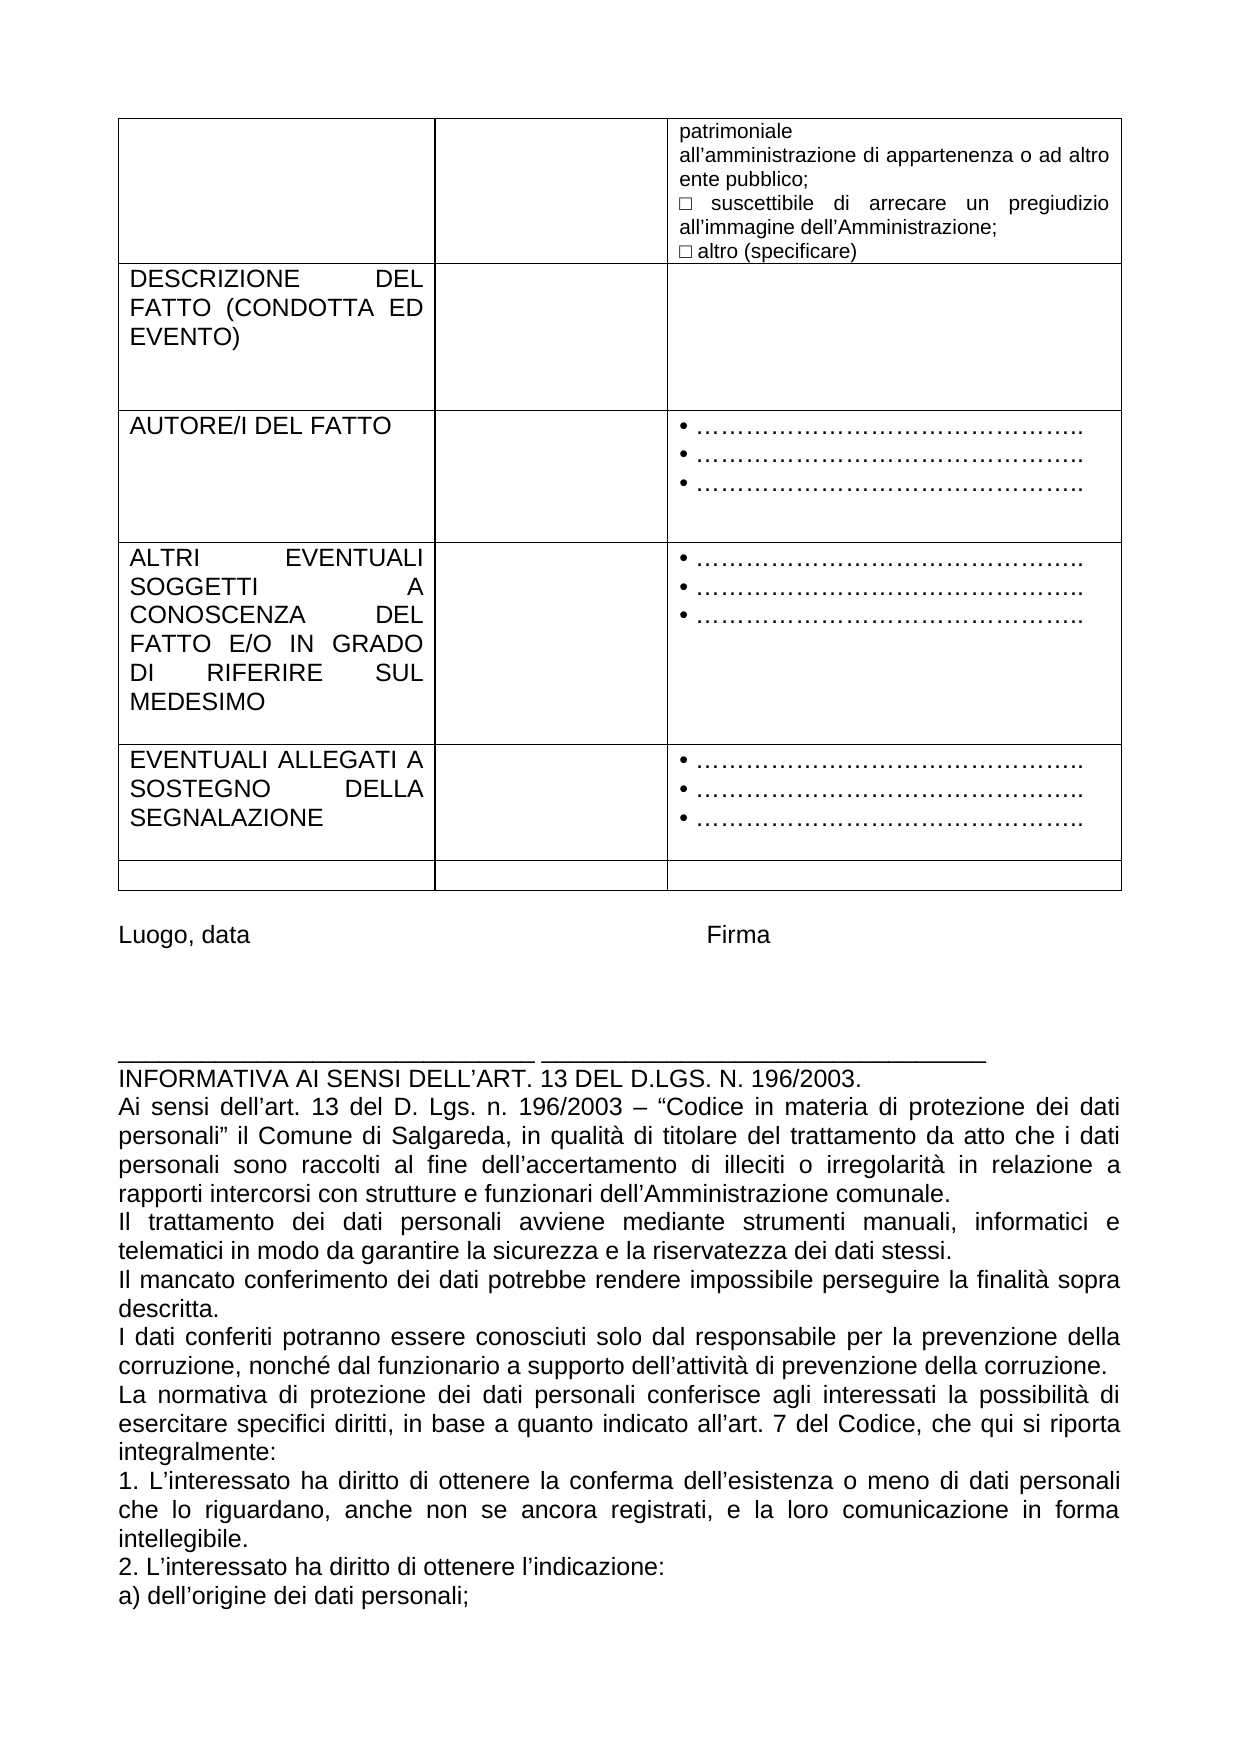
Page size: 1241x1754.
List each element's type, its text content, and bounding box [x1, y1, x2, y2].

table_cell [668, 861, 1121, 890]
table_cell • ……………………………………….. • ……………………………………….. • ……………………………………….. [668, 543, 1121, 744]
table_cell patrimoniale all’amministrazione di appartenenza o ad altro ente pubblico; □ suscettibile di arrecare un pregiudizio all’immagine dell’Amministrazione; □ altro (specificare) [668, 119, 1121, 263]
table_cell [436, 411, 667, 542]
table_cell [119, 119, 434, 263]
table_cell EVENTUALI ALLEGATI A SOSTEGNO DELLA SEGNALAZIONE [119, 745, 434, 860]
table_cell [668, 264, 1121, 409]
table_cell [436, 745, 667, 860]
text INFORMATIVA AI SENSI DELL’ART. 13 DEL D.LGS. N. 196/2003. [118, 1063, 1122, 1092]
table_cell • ……………………………………….. • ……………………………………….. • ……………………………………….. [668, 411, 1121, 542]
text Luogo, data Firma [118, 920, 1122, 948]
table_cell • ……………………………………….. • ……………………………………….. • ……………………………………….. [668, 745, 1121, 860]
text 1. L’interessato ha diritto di ottenere la conferma dell’esistenza o meno di dati personali che lo riguardano, anche non se ancora registrati, e la loro comunicazione in forma intellegibile. [118, 1466, 1122, 1552]
table_cell AUTORE/I DEL FATTO [119, 411, 434, 542]
text 2. L’interessato ha diritto di ottenere l’indicazione: [118, 1552, 1122, 1581]
table_cell DESCRIZIONE DEL FATTO (CONDOTTA ED EVENTO) [119, 264, 434, 409]
table_cell [436, 119, 667, 263]
table_cell [436, 543, 667, 744]
text La normativa di protezione dei dati personali conferisce agli interessati la possibilità di esercitare specifici diritti, in base a quanto indicato all’art. 7 del Codice, che qui si riporta integralmente: [118, 1380, 1122, 1466]
table_cell [119, 861, 434, 890]
text Ai sensi dell’art. 13 del D. Lgs. n. 196/2003 – “Codice in materia di protezione dei dati personali” il Comune di Salgareda, in qualità di titolare del trattamento da atto che i dati personali sono raccolti al fine dell’accertamento di illeciti o irregolarità in relazione a rapporti intercorsi con strutture e funzionari dell’Amministrazione comunale. [118, 1092, 1122, 1207]
text a) dell’origine dei dati personali; [118, 1581, 1122, 1610]
text I dati conferiti potranno essere conosciuti solo dal responsabile per la prevenzione della corruzione, nonché dal funzionario a supporto dell’attività di prevenzione della corruzione. [118, 1322, 1122, 1380]
text Il mancato conferimento dei dati potrebbe rendere impossibile perseguire la finalità sopra descritta. [118, 1265, 1122, 1322]
text ______________________________ ________________________________ [118, 1035, 1122, 1063]
table_cell [436, 861, 667, 890]
table_cell [436, 264, 667, 409]
table_cell ALTRI EVENTUALI SOGGETTI A CONOSCENZA DEL FATTO E/O IN GRADO DI RIFERIRE SUL MEDESIMO [119, 543, 434, 744]
text Il trattamento dei dati personali avviene mediante strumenti manuali, informatici e telematici in modo da garantire la sicurezza e la riservatezza dei dati stessi. [118, 1207, 1122, 1265]
